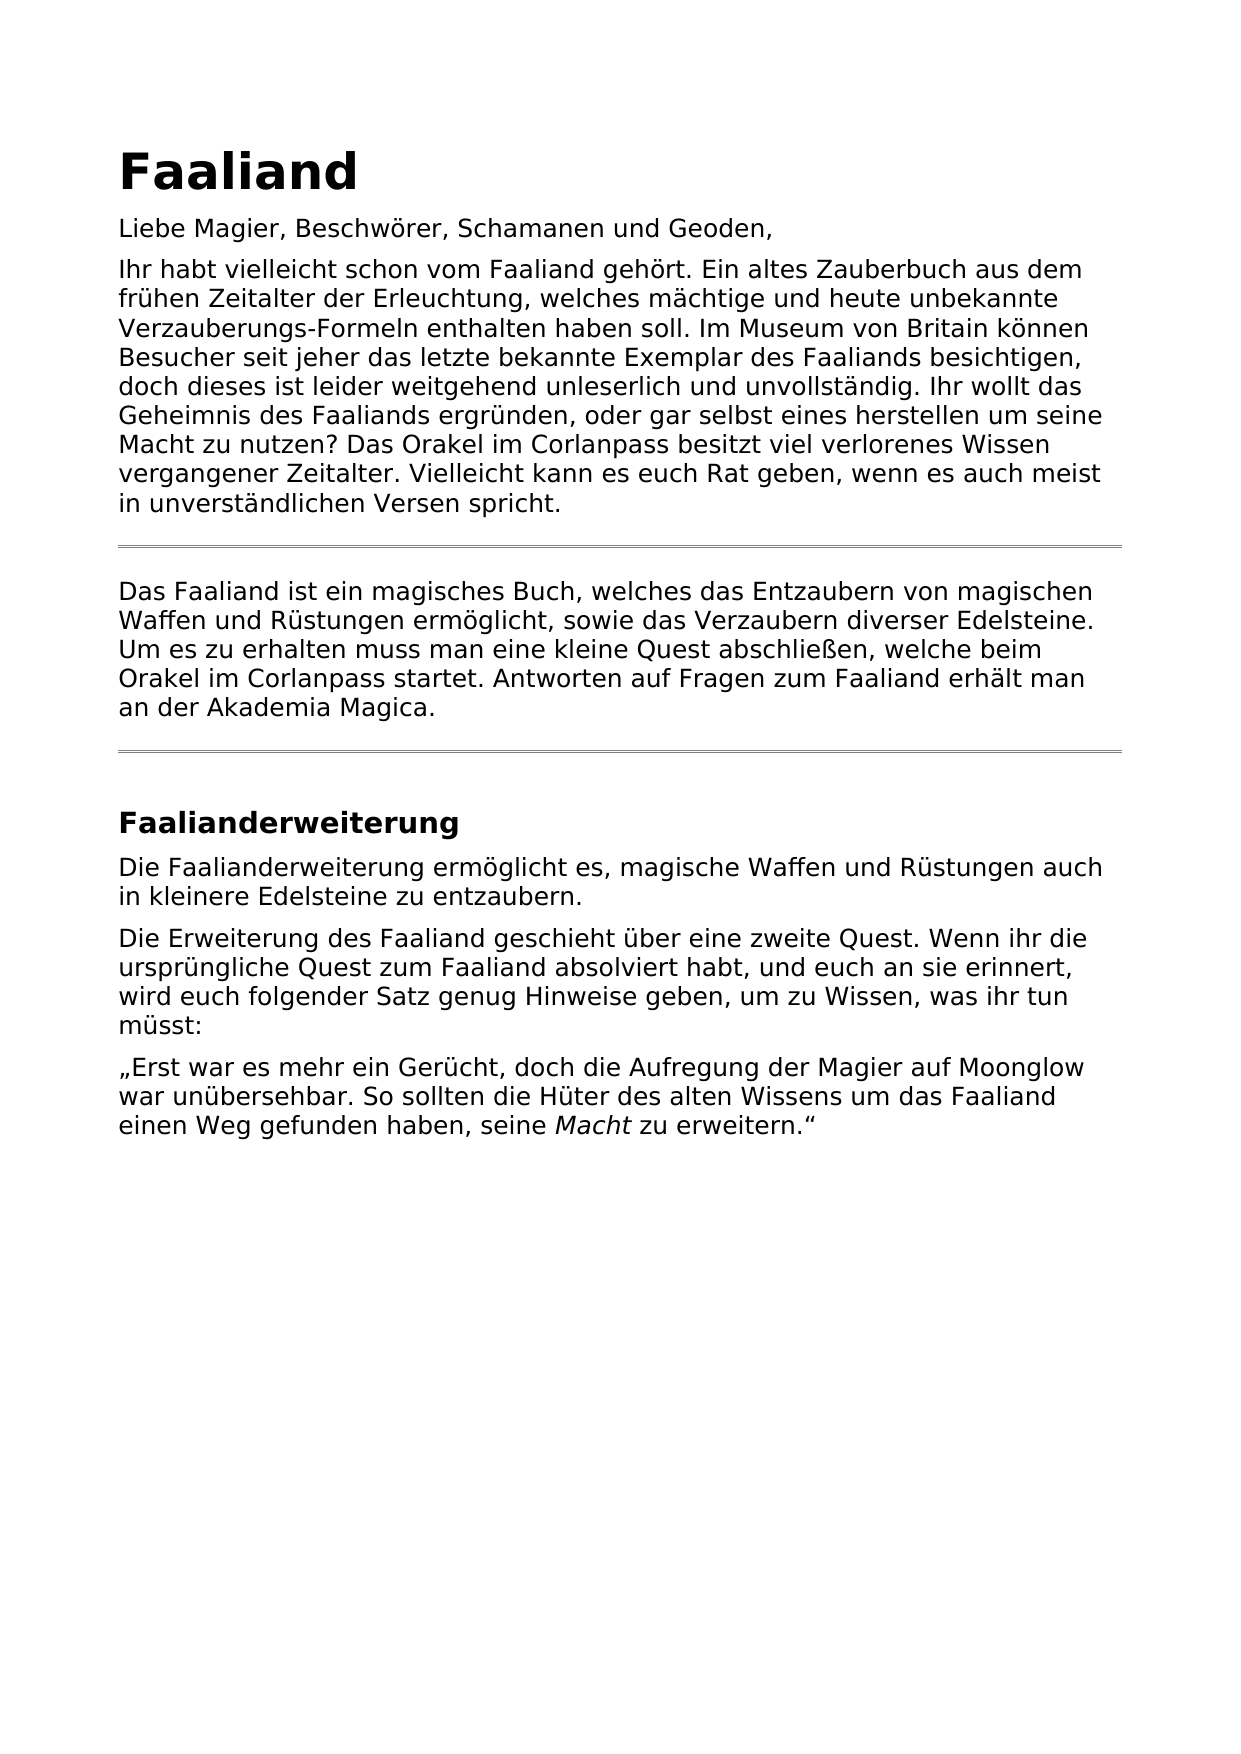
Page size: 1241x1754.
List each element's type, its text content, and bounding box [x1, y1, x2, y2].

text „Erst war es mehr ein Gerücht, doch die Aufregung der Magier auf Moonglow war unübersehbar. So sollten die Hüter des alten Wissens um das Faaliand einen Weg gefunden haben, seine Macht zu erweitern.“ [118, 1053, 1122, 1141]
text Ihr habt vielleicht schon vom Faaliand gehört. Ein altes Zauberbuch aus dem frühen Zeitalter der Erleuchtung, welches mächtige und heute unbekannte Verzauberungs-Formeln enthalten haben soll. Im Museum von Britain können Besucher seit jeher das letzte bekannte Exemplar des Faaliands besichtigen, doch dieses ist leider weitgehend unleserlich und unvollständig. Ihr wollt das Geheimnis des Faaliands ergründen, oder gar selbst eines herstellen um seine Macht zu nutzen? Das Orakel im Corlanpass besitzt viel verlorenes Wissen vergangener Zeitalter. Vielleicht kann es euch Rat geben, wenn es auch meist in unverständlichen Versen spricht. [118, 256, 1122, 518]
text Liebe Magier, Beschwörer, Schamanen und Geoden, [118, 214, 1122, 243]
text Die Erweiterung des Faaliand geschieht über eine zweite Quest. Wenn ihr die ursprüngliche Quest zum Faaliand absolviert habt, und euch an sie erinnert, wird euch folgender Satz genug Hinweise geben, um zu Wissen, was ihr tun müsst: [118, 924, 1122, 1041]
subtitle Faalianderweiterung [118, 807, 1122, 841]
text Das Faaliand ist ein magisches Buch, welches das Entzaubern von magischen Waffen und Rüstungen ermöglicht, sowie das Verzaubern diverser Edelsteine. Um es zu erhalten muss man eine kleine Quest abschließen, welche beim Orakel im Corlanpass startet. Antworten auf Fragen zum Faaliand erhält man an der Akademia Magica. [118, 577, 1122, 723]
text Die Faalianderweiterung ermöglicht es, magische Waffen und Rüstungen auch in kleinere Edelsteine zu entzaubern. [118, 853, 1122, 911]
subtitle Faaliand [118, 143, 1122, 201]
